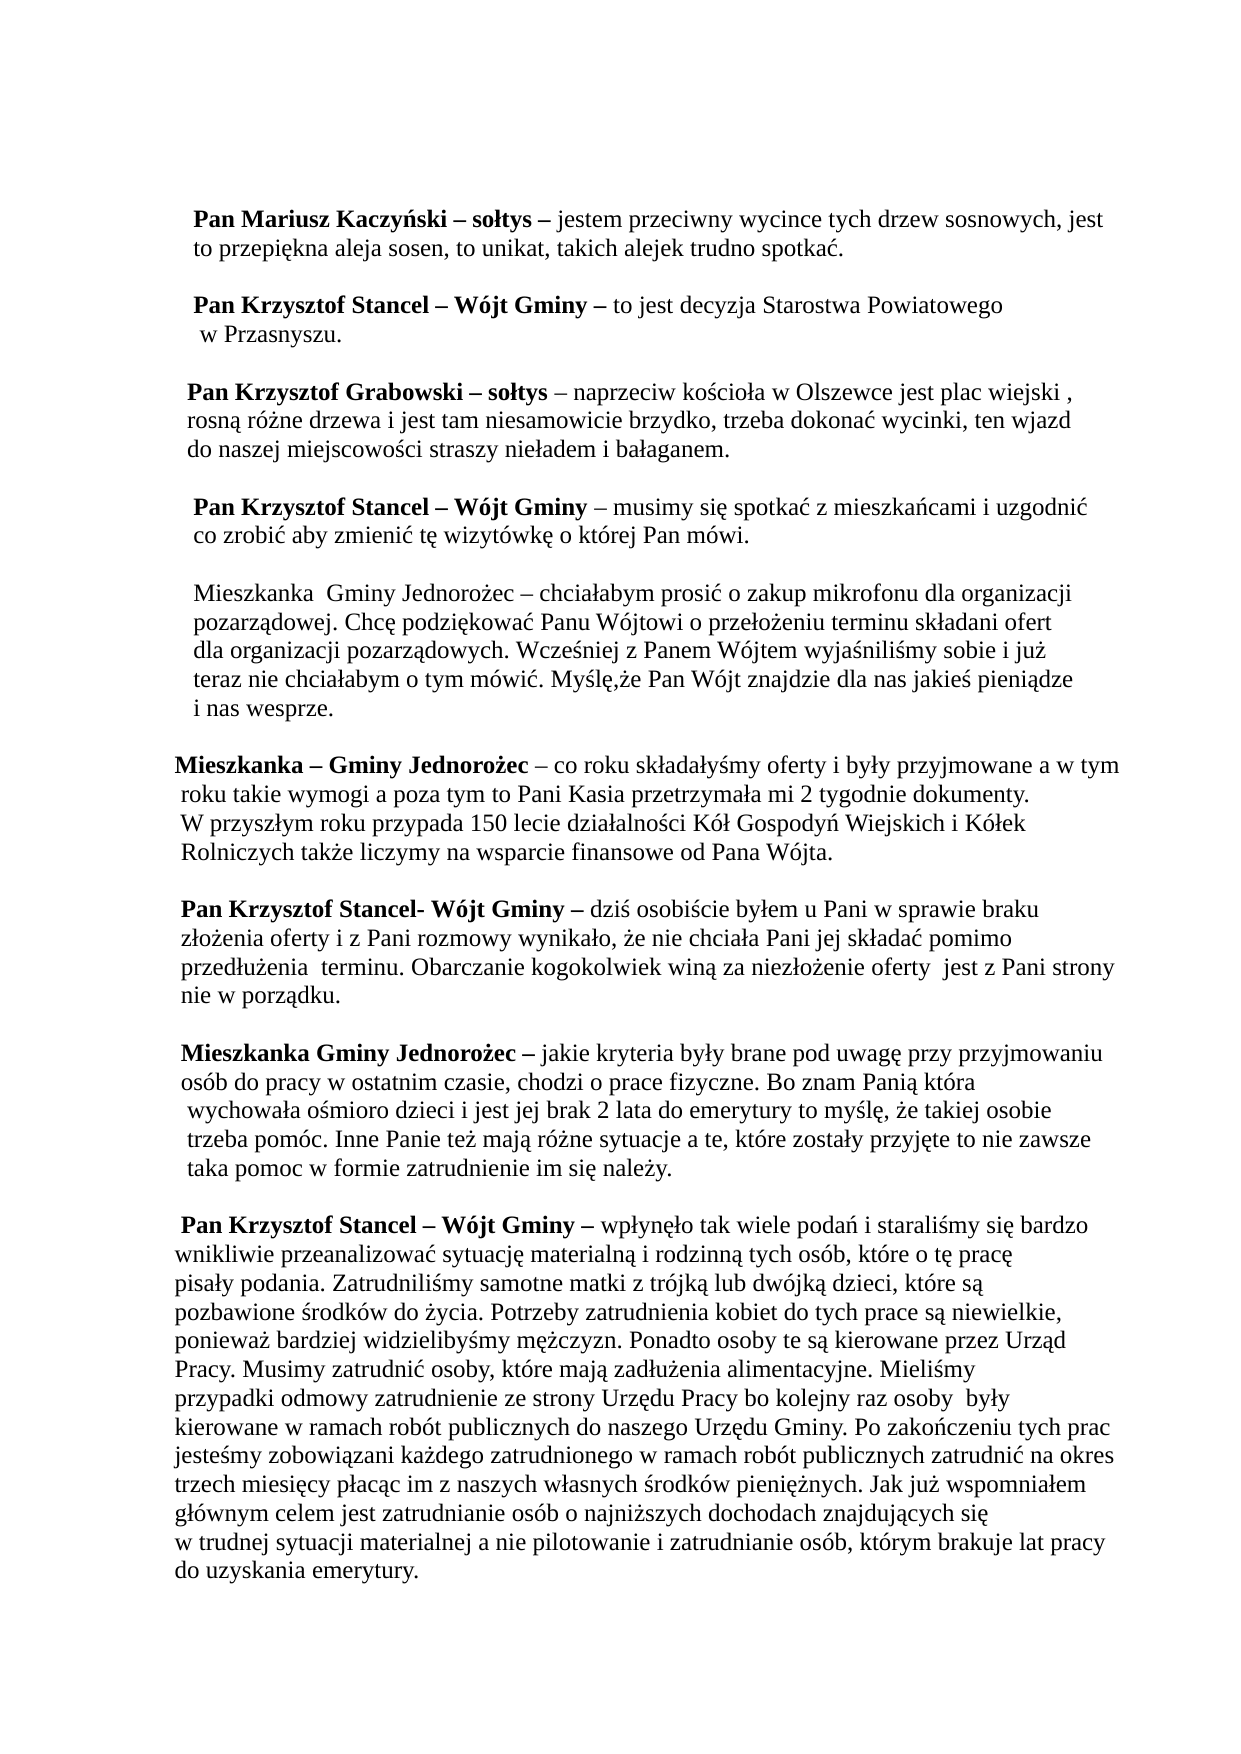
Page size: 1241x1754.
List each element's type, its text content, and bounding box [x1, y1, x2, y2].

text trzech miesięcy płacąc im z naszych własnych środków pieniężnych. Jak już wspomniałem [118, 1469, 1122, 1498]
text pozbawione środków do życia. Potrzeby zatrudnienia kobiet do tych prace są niewielkie, [118, 1297, 1122, 1326]
text wychowała ośmioro dzieci i jest jej brak 2 lata do emerytury to myślę, że takiej osobie [118, 1096, 1122, 1124]
text to przepiękna aleja sosen, to unikat, takich alejek trudno spotkać. [118, 233, 1122, 262]
text Pan Krzysztof Stancel – Wójt Gminy – wpłynęło tak wiele podań i staraliśmy się bardzo [118, 1211, 1122, 1239]
text Mieszkanka – Gminy Jednorożec – co roku składałyśmy oferty i były przyjmowane a w tym [118, 751, 1122, 779]
text kierowane w ramach robót publicznych do naszego Urzędu Gminy. Po zakończeniu tych prac [118, 1412, 1122, 1441]
text dla organizacji pozarządowych. Wcześniej z Panem Wójtem wyjaśniliśmy sobie i już [118, 636, 1122, 664]
text Pan Krzysztof Stancel- Wójt Gminy – dziś osobiście byłem u Pani w sprawie braku [118, 894, 1122, 923]
text Mieszkanka Gminy Jednorożec – jakie kryteria były brane pod uwagę przy przyjmowaniu [118, 1038, 1122, 1067]
text do uzyskania emerytury. [118, 1556, 1122, 1584]
text przypadki odmowy zatrudnienie ze strony Urzędu Pracy bo kolejny raz osoby były [118, 1383, 1122, 1412]
text Pan Krzysztof Stancel – Wójt Gminy – musimy się spotkać z mieszkańcami i uzgodnić [118, 492, 1122, 521]
text ponieważ bardziej widzielibyśmy mężczyzn. Ponadto osoby te są kierowane przez Urząd [118, 1326, 1122, 1354]
text Pan Mariusz Kaczyński – sołtys – jestem przeciwny wycince tych drzew sosnowych, jest [118, 204, 1122, 233]
text Mieszkanka Gminy Jednorożec – chciałabym prosić o zakup mikrofonu dla organizacji [118, 578, 1122, 607]
text taka pomoc w formie zatrudnienie im się należy. [118, 1153, 1122, 1182]
text teraz nie chciałabym o tym mówić. Myślę,że Pan Wójt znajdzie dla nas jakieś pieniądze [118, 664, 1122, 693]
text Pan Krzysztof Stancel – Wójt Gminy – to jest decyzja Starostwa Powiatowego [118, 291, 1122, 319]
text Pan Krzysztof Grabowski – sołtys – naprzeciw kościoła w Olszewce jest plac wiejski , [118, 377, 1122, 406]
text wnikliwie przeanalizować sytuację materialną i rodzinną tych osób, które o tę pracę [118, 1239, 1122, 1268]
text głównym celem jest zatrudnianie osób o najniższych dochodach znajdujących się [118, 1498, 1122, 1527]
text jesteśmy zobowiązani każdego zatrudnionego w ramach robót publicznych zatrudnić na okres [118, 1441, 1122, 1469]
text w Przasnyszu. [118, 319, 1122, 348]
text Rolniczych także liczymy na wsparcie finansowe od Pana Wójta. [118, 837, 1122, 866]
text do naszej miejscowości straszy nieładem i bałaganem. [118, 434, 1122, 463]
text w trudnej sytuacji materialnej a nie pilotowanie i zatrudnianie osób, którym brakuje lat pracy [118, 1527, 1122, 1556]
text trzeba pomóc. Inne Panie też mają różne sytuacje a te, które zostały przyjęte to nie zawsze [118, 1124, 1122, 1153]
text osób do pracy w ostatnim czasie, chodzi o prace fizyczne. Bo znam Panią która [118, 1067, 1122, 1096]
text rosną różne drzewa i jest tam niesamowicie brzydko, trzeba dokonać wycinki, ten wjazd [118, 406, 1122, 434]
text roku takie wymogi a poza tym to Pani Kasia przetrzymała mi 2 tygodnie dokumenty. [118, 779, 1122, 808]
text Pracy. Musimy zatrudnić osoby, które mają zadłużenia alimentacyjne. Mieliśmy [118, 1354, 1122, 1383]
text co zrobić aby zmienić tę wizytówkę o której Pan mówi. [118, 521, 1122, 549]
text W przyszłym roku przypada 150 lecie działalności Kół Gospodyń Wiejskich i Kółek [118, 808, 1122, 837]
text złożenia oferty i z Pani rozmowy wynikało, że nie chciała Pani jej składać pomimo [118, 923, 1122, 952]
text przedłużenia terminu. Obarczanie kogokolwiek winą za niezłożenie oferty jest z Pani strony [118, 952, 1122, 981]
text i nas wesprze. [118, 693, 1122, 722]
text pozarządowej. Chcę podziękować Panu Wójtowi o przełożeniu terminu składani ofert [118, 607, 1122, 636]
text pisały podania. Zatrudniliśmy samotne matki z trójką lub dwójką dzieci, które są [118, 1268, 1122, 1297]
text nie w porządku. [118, 981, 1122, 1009]
